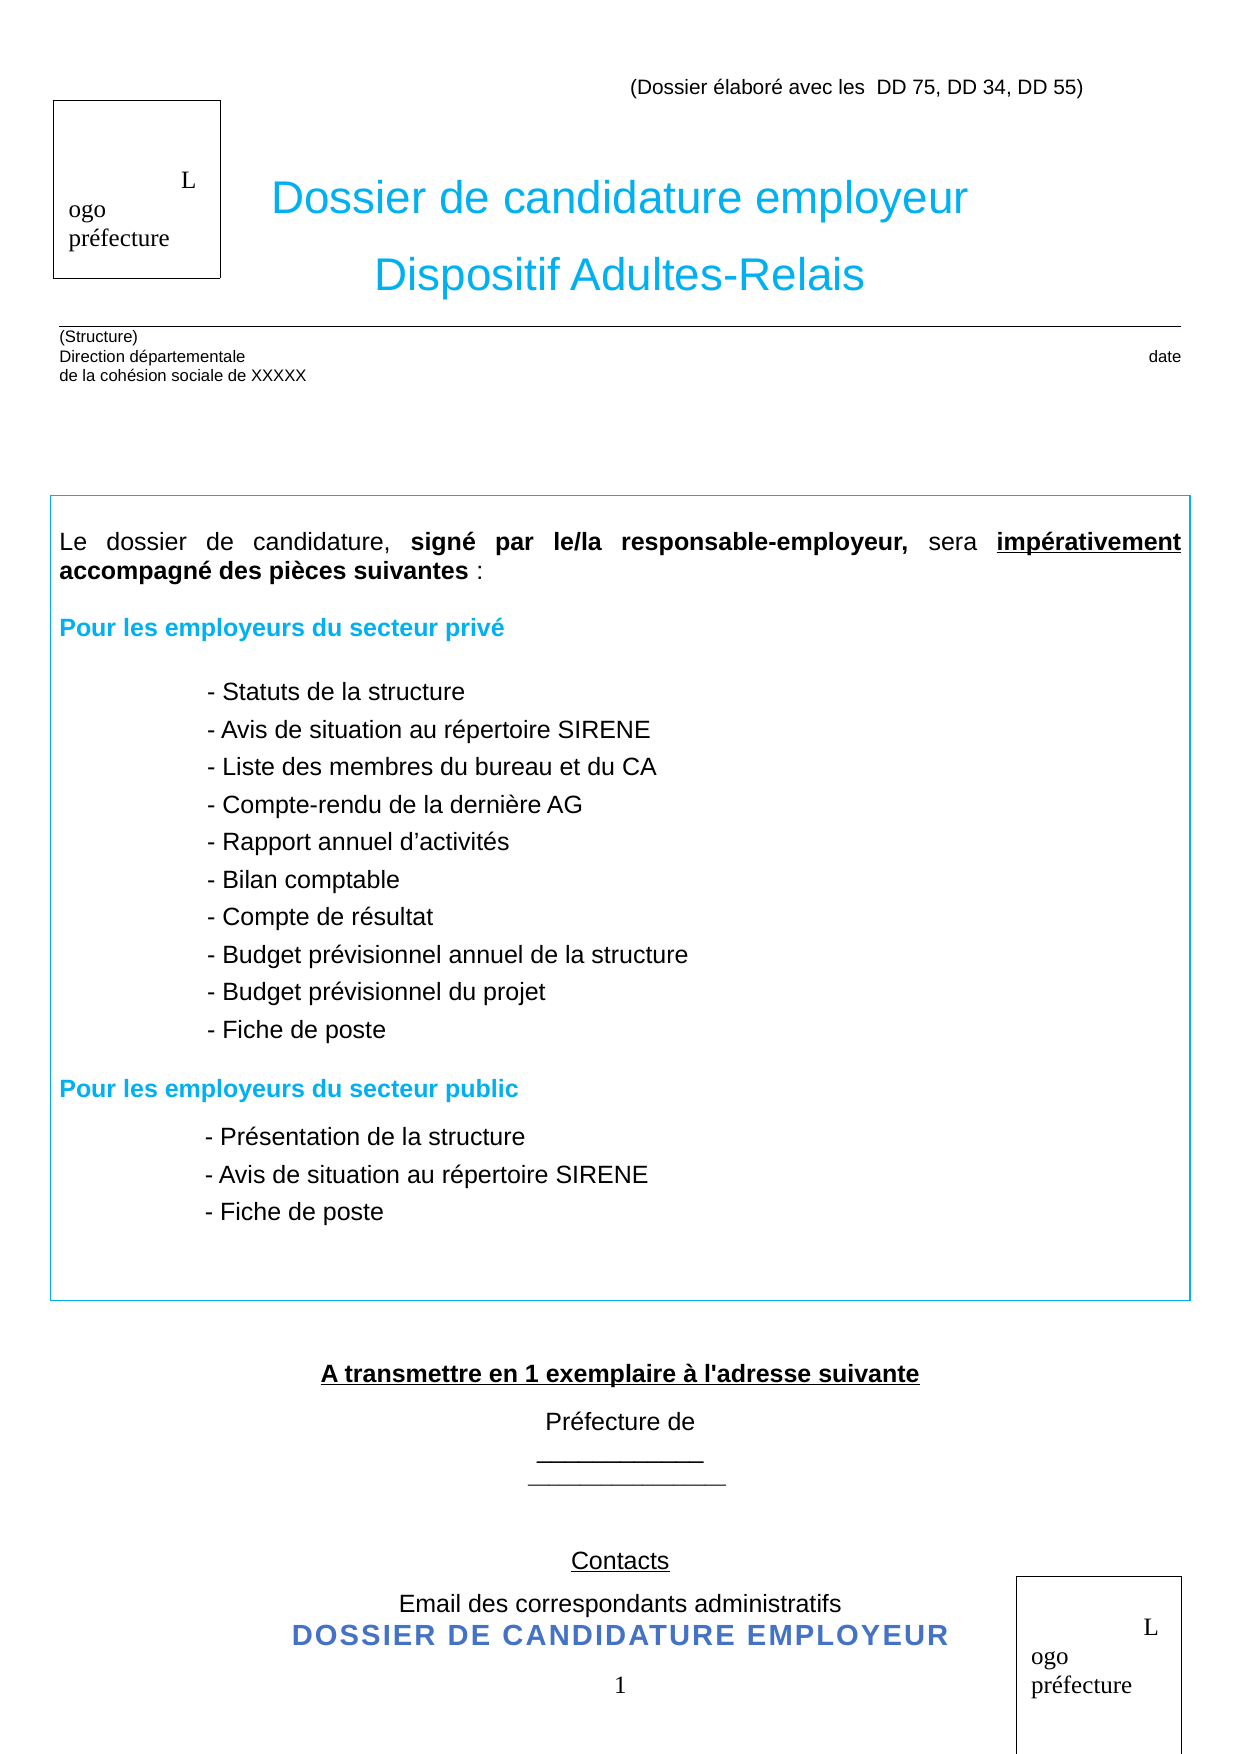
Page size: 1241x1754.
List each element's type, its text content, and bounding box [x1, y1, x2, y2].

text - Budget prévisionnel annuel de la structure [59, 933, 1181, 971]
subtitle A transmettre en 1 exemplaire à l'adresse suivante [59, 1359, 1181, 1387]
text - Présentation de la structure - Avis de situation au répertoire SIRENE [51, 1112, 1189, 1191]
text - Fiche de poste [59, 1191, 1181, 1228]
subtitle Préfecture de ____________ [59, 1407, 1181, 1464]
text - Rapport annuel d’activités [59, 821, 1181, 858]
text Pour les employeurs du secteur privé [59, 613, 1181, 642]
text Pour les employeurs du secteur public [59, 1046, 1181, 1103]
text Contacts [59, 1546, 1181, 1574]
text - Statuts de la structure [59, 671, 1181, 708]
text Logo préfecture [68, 165, 205, 251]
subtitle Dispositif Adultes-Relais [59, 247, 1181, 300]
text DOSSIER DE CANDIDATURE EMPLOYEUR [59, 1618, 1016, 1651]
text - Bilan comptable [59, 858, 1181, 896]
text (Structure) Direction départementale date [59, 327, 1181, 366]
text de la cohésion sociale de XXXXX [59, 366, 1181, 385]
text - Compte de résultat [59, 896, 1181, 933]
text - Avis de situation au répertoire SIRENE [59, 708, 1181, 746]
text Email des correspondants administratifs [59, 1589, 1016, 1618]
text ___________________ [59, 1464, 1181, 1488]
text - Compte-rendu de la dernière AG [59, 783, 1181, 821]
text - Liste des membres du bureau et du CA [59, 746, 1181, 783]
text Dossier de candidature employeur [221, 171, 1181, 223]
text (Dossier élaboré avec les DD 75, DD 34, DD 55) [59, 75, 1181, 99]
text - Budget prévisionnel du projet [59, 971, 1181, 1008]
text Le dossier de candidature, signé par le/la responsable-employeur, sera impérativement accompagné des pièces suivantes : [51, 496, 1189, 584]
text Logo préfecture [1031, 1612, 1166, 1698]
text - Fiche de poste [59, 1008, 1181, 1046]
